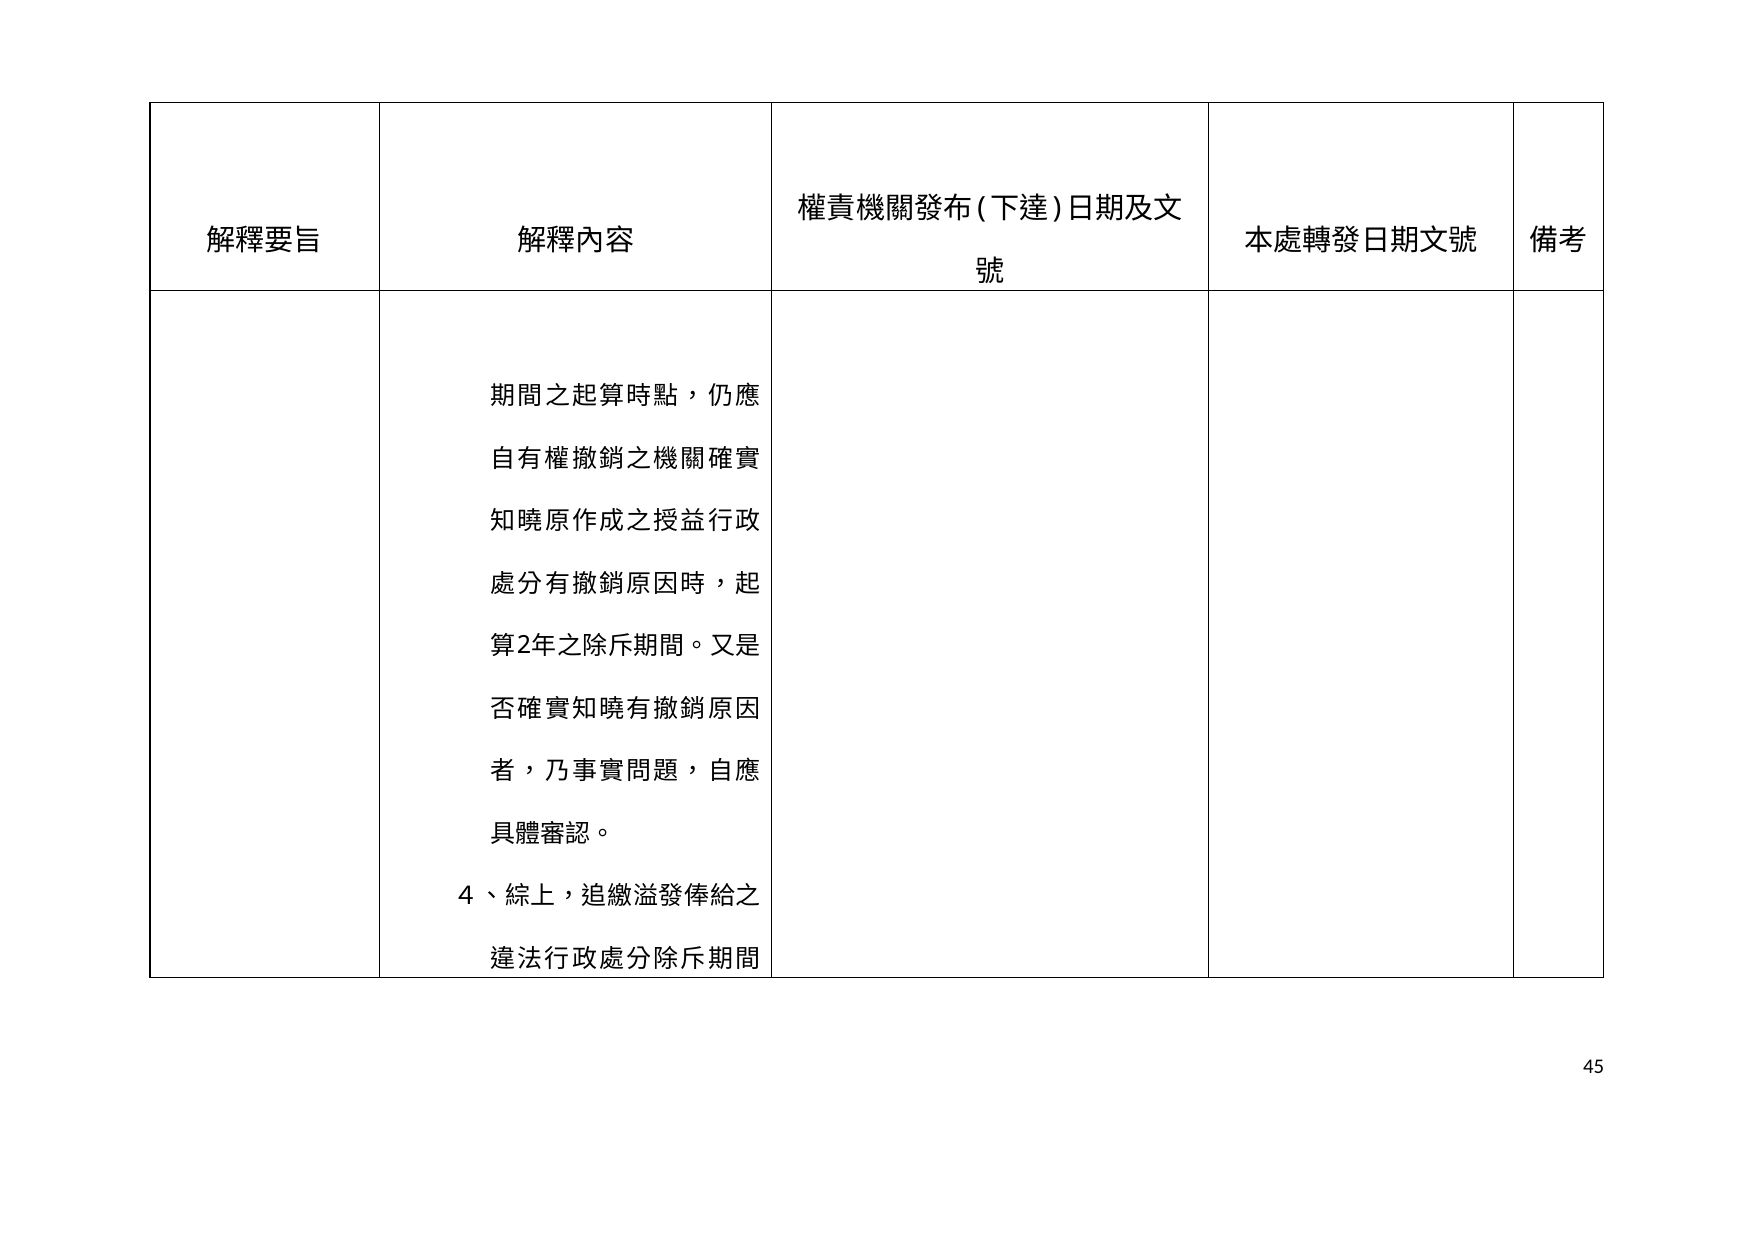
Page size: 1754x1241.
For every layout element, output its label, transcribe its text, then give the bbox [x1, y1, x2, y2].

table_cell [772, 291, 1208, 977]
table_header 備考 [1514, 103, 1603, 289]
table_cell [1209, 291, 1513, 977]
table_cell [151, 291, 379, 977]
table_header 權責機關發布(下達)日期及文號 [772, 103, 1208, 289]
table_header 解釋內容 [380, 103, 771, 289]
table_cell 期間之起算時點，仍應自有權撤銷之機關確實知曉原作成之授益行政處分有撤銷原因時，起算2年之除斥期間。又是否確實知曉有撤銷原因者，乃事實問題，自應具體審認。 ４、綜上，追繳溢發俸給之違法行政處分除斥期間 [380, 291, 771, 977]
table_header 本處轉發日期文號 [1209, 103, 1513, 289]
table_header 解釋要旨 [151, 103, 379, 289]
table_cell [1514, 291, 1603, 977]
